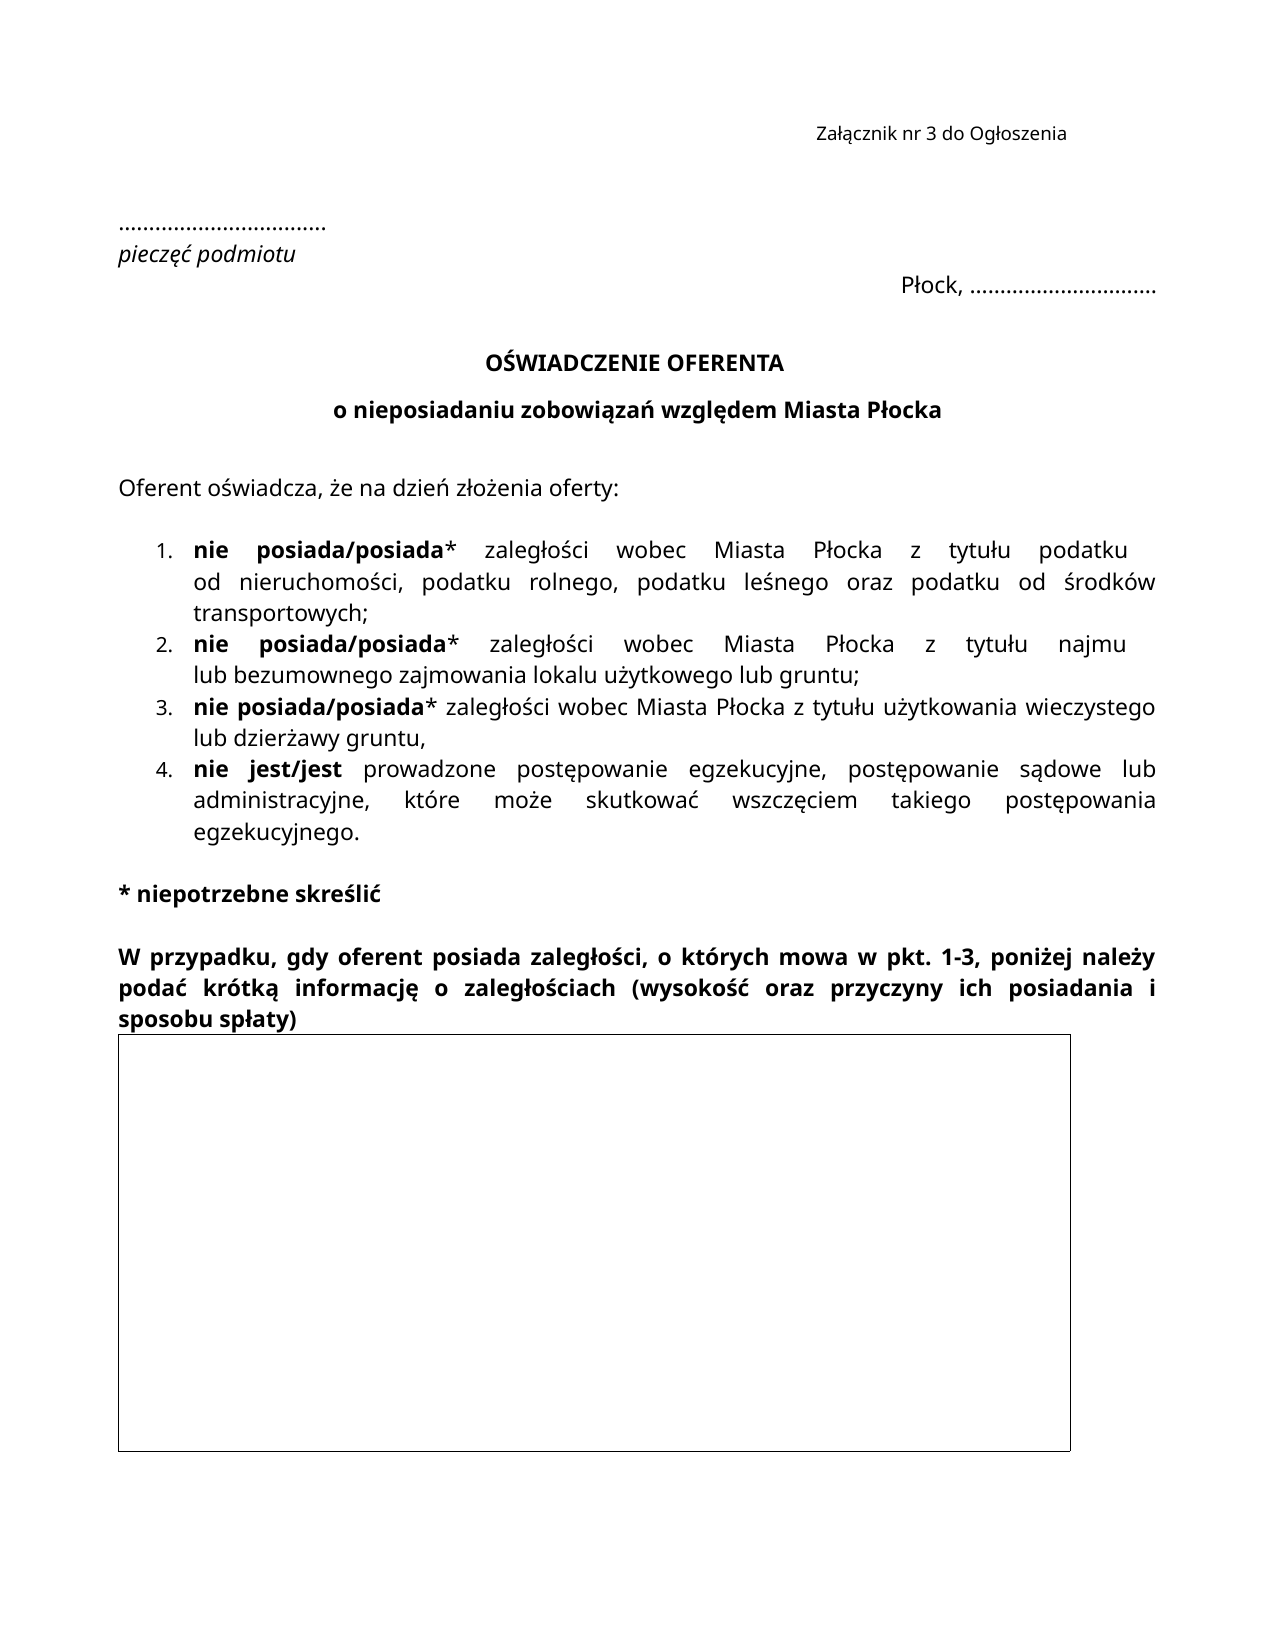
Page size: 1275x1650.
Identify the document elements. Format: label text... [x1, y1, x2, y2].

text * niepotrzebne skreślić [118, 878, 1157, 909]
list nie posiada/posiada* zaległości wobec Miasta Płocka z tytułu podatku od nieruchomości, podatku rolnego, podatku leśnego oraz podatku od środków transportowych; [156, 534, 1157, 628]
list nie posiada/posiada* zaległości wobec Miasta Płocka z tytułu użytkowania wieczystego lub dzierżawy gruntu, [156, 691, 1157, 753]
text …............................... [118, 206, 1157, 237]
text pieczęć podmiotu [118, 237, 1157, 269]
text W przypadku, gdy oferent posiada zaległości, o których mowa w pkt. 1-3, poniżej należy podać krótką informację o zaległościach (wysokość oraz przyczyny ich posiadania i sposobu spłaty) [118, 941, 1157, 1034]
text Załącznik nr 3 do Ogłoszenia [118, 118, 1157, 147]
list nie jest/jest prowadzone postępowanie egzekucyjne, postępowanie sądowe lub administracyjne, które może skutkować wszczęciem takiego postępowania egzekucyjnego. [156, 753, 1157, 847]
list nie posiada/posiada* zaległości wobec Miasta Płocka z tytułu najmu lub bezumownego zajmowania lokalu użytkowego lub gruntu; [156, 628, 1157, 691]
text Płock, …………………………. [118, 269, 1157, 300]
text Oferent oświadcza, że na dzień złożenia oferty: [118, 472, 1157, 503]
text o nieposiadaniu zobowiązań względem Miasta Płocka [118, 394, 1157, 425]
text OŚWIADCZENIE OFERENTA [118, 347, 1157, 378]
table_header [119, 1035, 1070, 1451]
